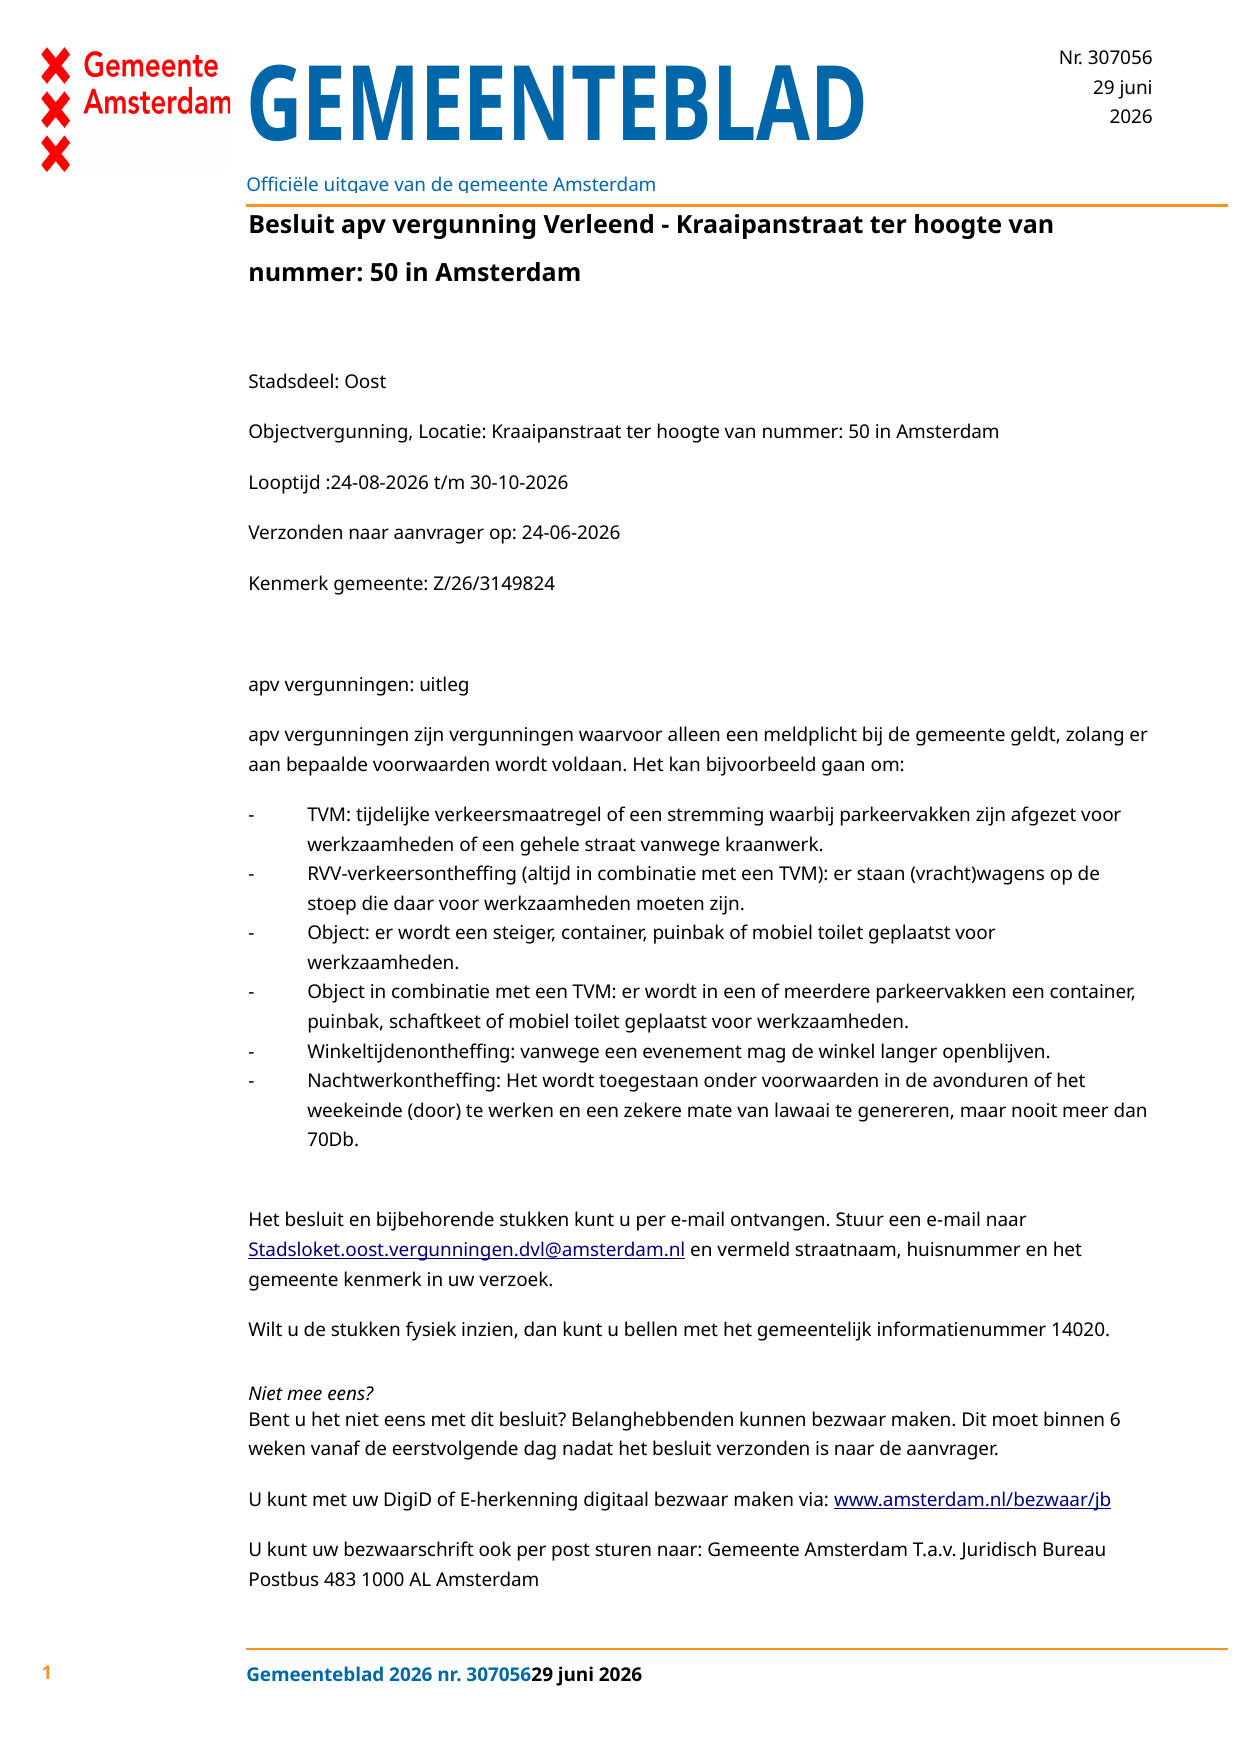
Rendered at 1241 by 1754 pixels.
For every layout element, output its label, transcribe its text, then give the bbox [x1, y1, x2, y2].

text Het besluit en bijbehorende stukken kunt u per e-mail ontvangen. Stuur een e-mail naar Stadsloket.oost.vergunningen.dvl@amsterdam.nl en vermeld straatnaam, huisnummer en het gemeente kenmerk in uw verzoek. [248, 1207, 1152, 1292]
list TVM: tijdelijke verkeersmaatregel of een stremming waarbij parkeervakken zijn afgezet voor werkzaamheden of een gehele straat vanwege kraanwerk. [248, 801, 1152, 857]
text apv vergunningen: uitleg [248, 671, 1152, 697]
text U kunt met uw DigiD of E-herkenning digitaal bezwaar maken via: www.amsterdam.nl/bezwaar/jb [248, 1486, 1152, 1512]
text Wilt u de stukken fysiek inzien, dan kunt u bellen met het gemeentelijk informatienummer 14020. [248, 1316, 1152, 1342]
text Bent u het niet eens met dit besluit? Belanghebbenden kunnen bezwaar maken. Dit moet binnen 6 weken vanaf de eerstvolgende dag nadat het besluit verzonden is naar de aanvrager. [248, 1406, 1152, 1461]
text Stadsdeel: Oost [248, 368, 1152, 394]
text apv vergunningen zijn vergunningen waarvoor alleen een meldplicht bij de gemeente geldt, zolang er aan bepaalde voorwaarden wordt voldaan. Het kan bijvoorbeeld gaan om: [248, 721, 1152, 777]
list RVV-verkeersontheffing (altijd in combinatie met een TVM): er staan (vracht)wagens op de stoep die daar voor werkzaamheden moeten zijn. [248, 860, 1152, 916]
text Verzonden naar aanvrager op: 24-06-2026 [248, 519, 1152, 545]
text Besluit apv vergunning Verleend - Kraaipanstraat ter hoogte van nummer: 50 in Amsterdam [248, 207, 1152, 288]
list Nachtwerkontheffing: Het wordt toegestaan onder voorwaarden in de avonduren of het weekeinde (door) te werken en een zekere mate van lawaai te genereren, maar nooit meer dan 70Db. [248, 1067, 1152, 1152]
list Object: er wordt een steiger, container, puinbak of mobiel toilet geplaatst voor werkzaamheden. [248, 919, 1152, 975]
picture [41, 47, 231, 172]
text U kunt uw bezwaarschrift ook per post sturen naar: Gemeente Amsterdam T.a.v. Juridisch Bureau Postbus 483 1000 AL Amsterdam [248, 1536, 1152, 1592]
text Objectvergunning, Locatie: Kraaipanstraat ter hoogte van nummer: 50 in Amsterdam [248, 419, 1152, 444]
list Winkeltijdenontheffing: vanwege een evenement mag de winkel langer openblijven. [248, 1038, 1152, 1064]
text Niet mee eens? [248, 1380, 1152, 1406]
list Object in combinatie met een TVM: er wordt in een of meerdere parkeervakken een container, puinbak, schaftkeet of mobiel toilet geplaatst voor werkzaamheden. [248, 979, 1152, 1034]
text Looptijd :24-08-2026 t/m 30-10-2026 [248, 469, 1152, 495]
text Kenmerk gemeente: Z/26/3149824 [248, 570, 1152, 596]
